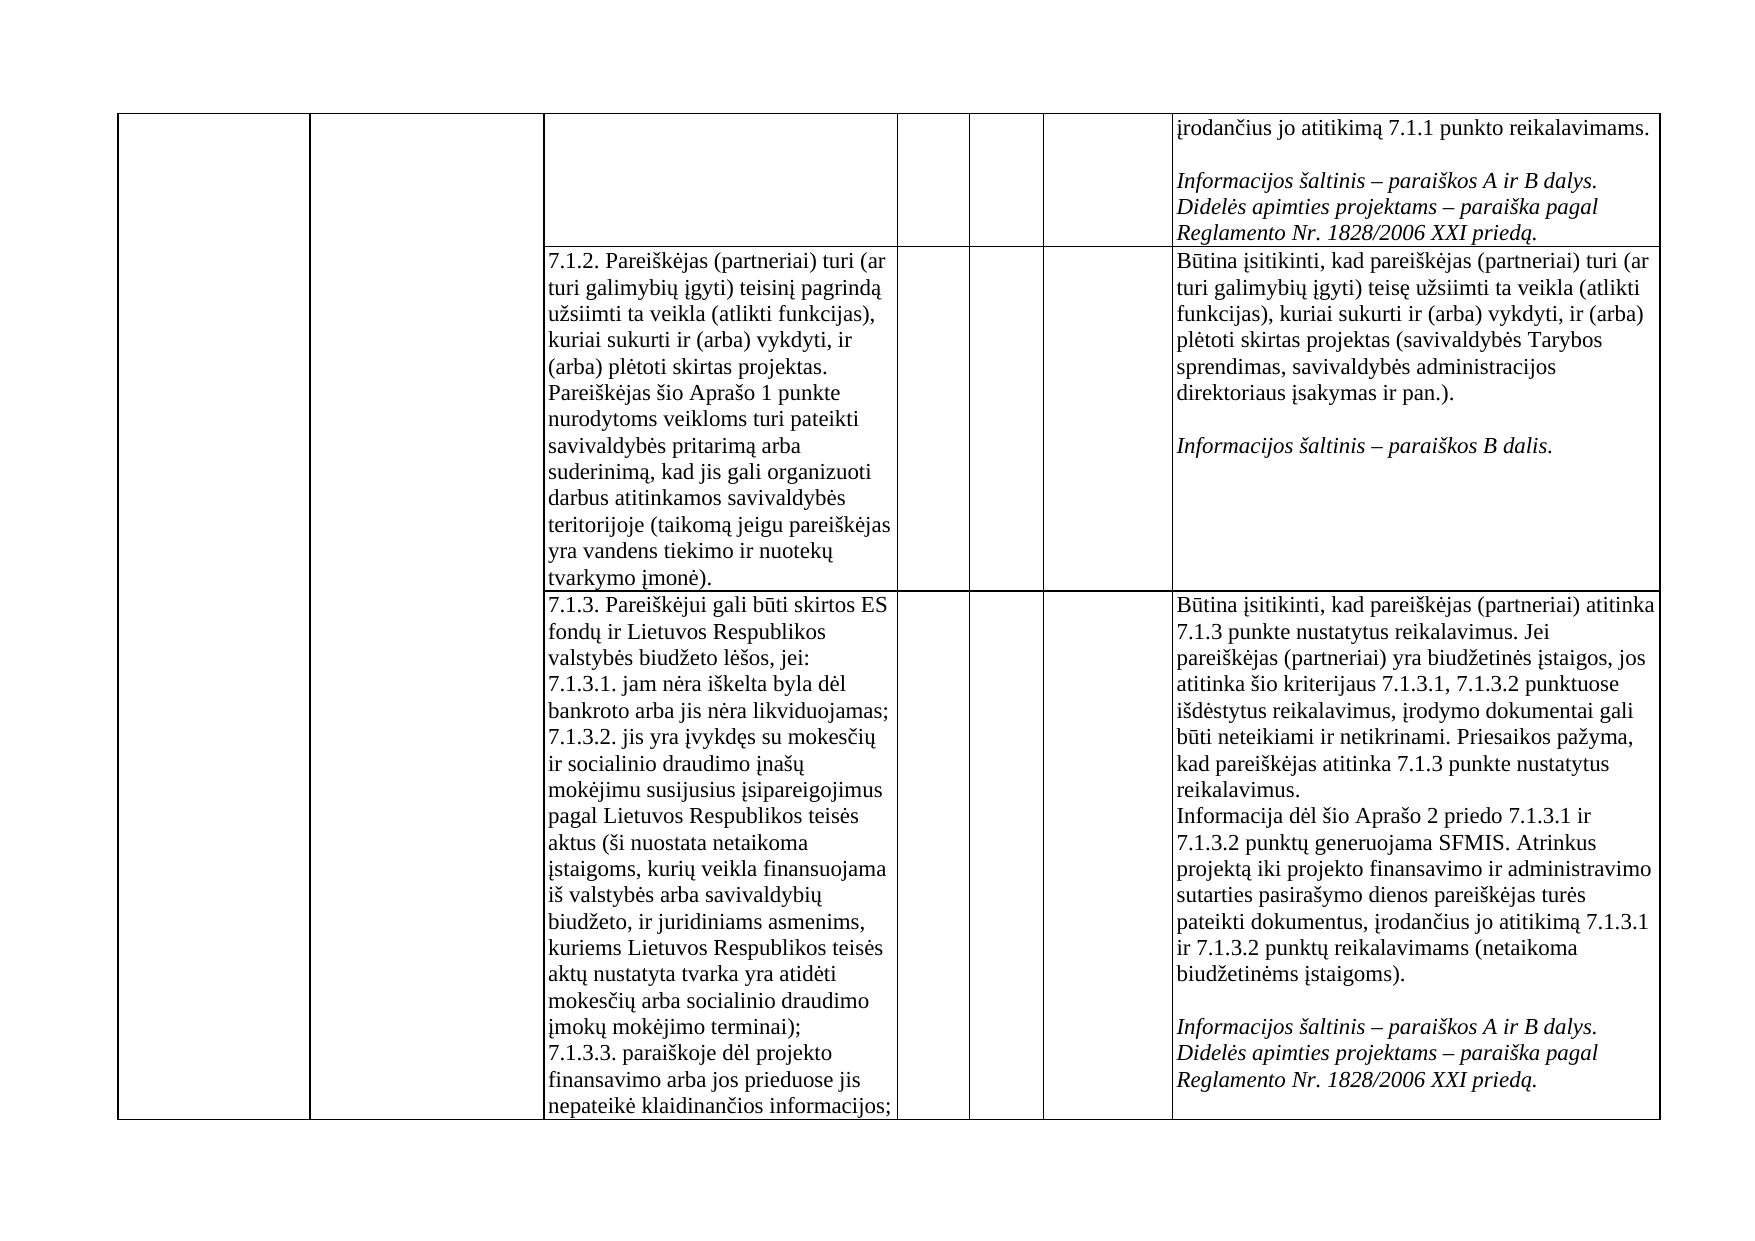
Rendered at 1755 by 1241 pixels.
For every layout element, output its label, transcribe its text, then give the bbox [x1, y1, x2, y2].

table_cell [970, 114, 1043, 246]
table_cell 7.1.2. Pareiškėjas (partneriai) turi (ar turi galimybių įgyti) teisinį pagrindą užsiimti ta veikla (atlikti funkcijas), kuriai sukurti ir (arba) vykdyti, ir (arba) plėtoti skirtas projektas. Pareiškėjas šio Aprašo 1 punkte nurodytoms veikloms turi pateikti savivaldybės pritarimą arba suderinimą, kad jis gali organizuoti darbus atitinkamos savivaldybės teritorijoje (taikomą jeigu pareiškėjas yra vandens tiekimo ir nuotekų tvarkymo įmonė). [545, 247, 897, 590]
table_cell [898, 592, 969, 1118]
table_cell [119, 114, 309, 1118]
table_cell [898, 247, 969, 590]
table_cell 7.1.3. Pareiškėjui gali būti skirtos ES fondų ir Lietuvos Respublikos valstybės biudžeto lėšos, jei: 7.1.3.1. jam nėra iškelta byla dėl bankroto arba jis nėra likviduojamas; 7.1.3.2. jis yra įvykdęs su mokesčių ir socialinio draudimo įnašų mokėjimu susijusius įsipareigojimus pagal Lietuvos Respublikos teisės aktus (ši nuostata netaikoma įstaigoms, kurių veikla finansuojama iš valstybės arba savivaldybių biudžeto, ir juridiniams asmenims, kuriems Lietuvos Respublikos teisės aktų nustatyta tvarka yra atidėti mokesčių arba socialinio draudimo įmokų mokėjimo terminai); 7.1.3.3. paraiškoje dėl projekto finansavimo arba jos prieduose jis nepateikė klaidinančios informacijos; [545, 592, 897, 1118]
table_cell [898, 114, 969, 246]
table_cell įrodančius jo atitikimą 7.1.1 punkto reikalavimams. Informacijos šaltinis – paraiškos A ir B dalys. Didelės apimties projektams – paraiška pagal Reglamento Nr. 1828/2006 XXI priedą. [1173, 114, 1659, 246]
table_cell Būtina įsitikinti, kad pareiškėjas (partneriai) atitinka 7.1.3 punkte nustatytus reikalavimus. Jei pareiškėjas (partneriai) yra biudžetinės įstaigos, jos atitinka šio kriterijaus 7.1.3.1, 7.1.3.2 punktuose išdėstytus reikalavimus, įrodymo dokumentai gali būti neteikiami ir netikrinami. Priesaikos pažyma, kad pareiškėjas atitinka 7.1.3 punkte nustatytus reikalavimus. Informacija dėl šio Aprašo 2 priedo 7.1.3.1 ir 7.1.3.2 punktų generuojama SFMIS. Atrinkus projektą iki projekto finansavimo ir administravimo sutarties pasirašymo dienos pareiškėjas turės pateikti dokumentus, įrodančius jo atitikimą 7.1.3.1 ir 7.1.3.2 punktų reikalavimams (netaikoma biudžetinėms įstaigoms). Informacijos šaltinis – paraiškos A ir B dalys. Didelės apimties projektams – paraiška pagal Reglamento Nr. 1828/2006 XXI priedą. [1173, 592, 1659, 1118]
table_cell [311, 114, 543, 1118]
table_cell [1044, 247, 1172, 590]
table_cell [1044, 114, 1172, 246]
table_cell Būtina įsitikinti, kad pareiškėjas (partneriai) turi (ar turi galimybių įgyti) teisę užsiimti ta veikla (atlikti funkcijas), kuriai sukurti ir (arba) vykdyti, ir (arba) plėtoti skirtas projektas (savivaldybės Tarybos sprendimas, savivaldybės administracijos direktoriaus įsakymas ir pan.). Informacijos šaltinis – paraiškos B dalis. [1173, 247, 1659, 590]
table_cell [1044, 592, 1172, 1118]
table_cell [970, 592, 1043, 1118]
table_cell [545, 114, 897, 246]
table_cell [970, 247, 1043, 590]
